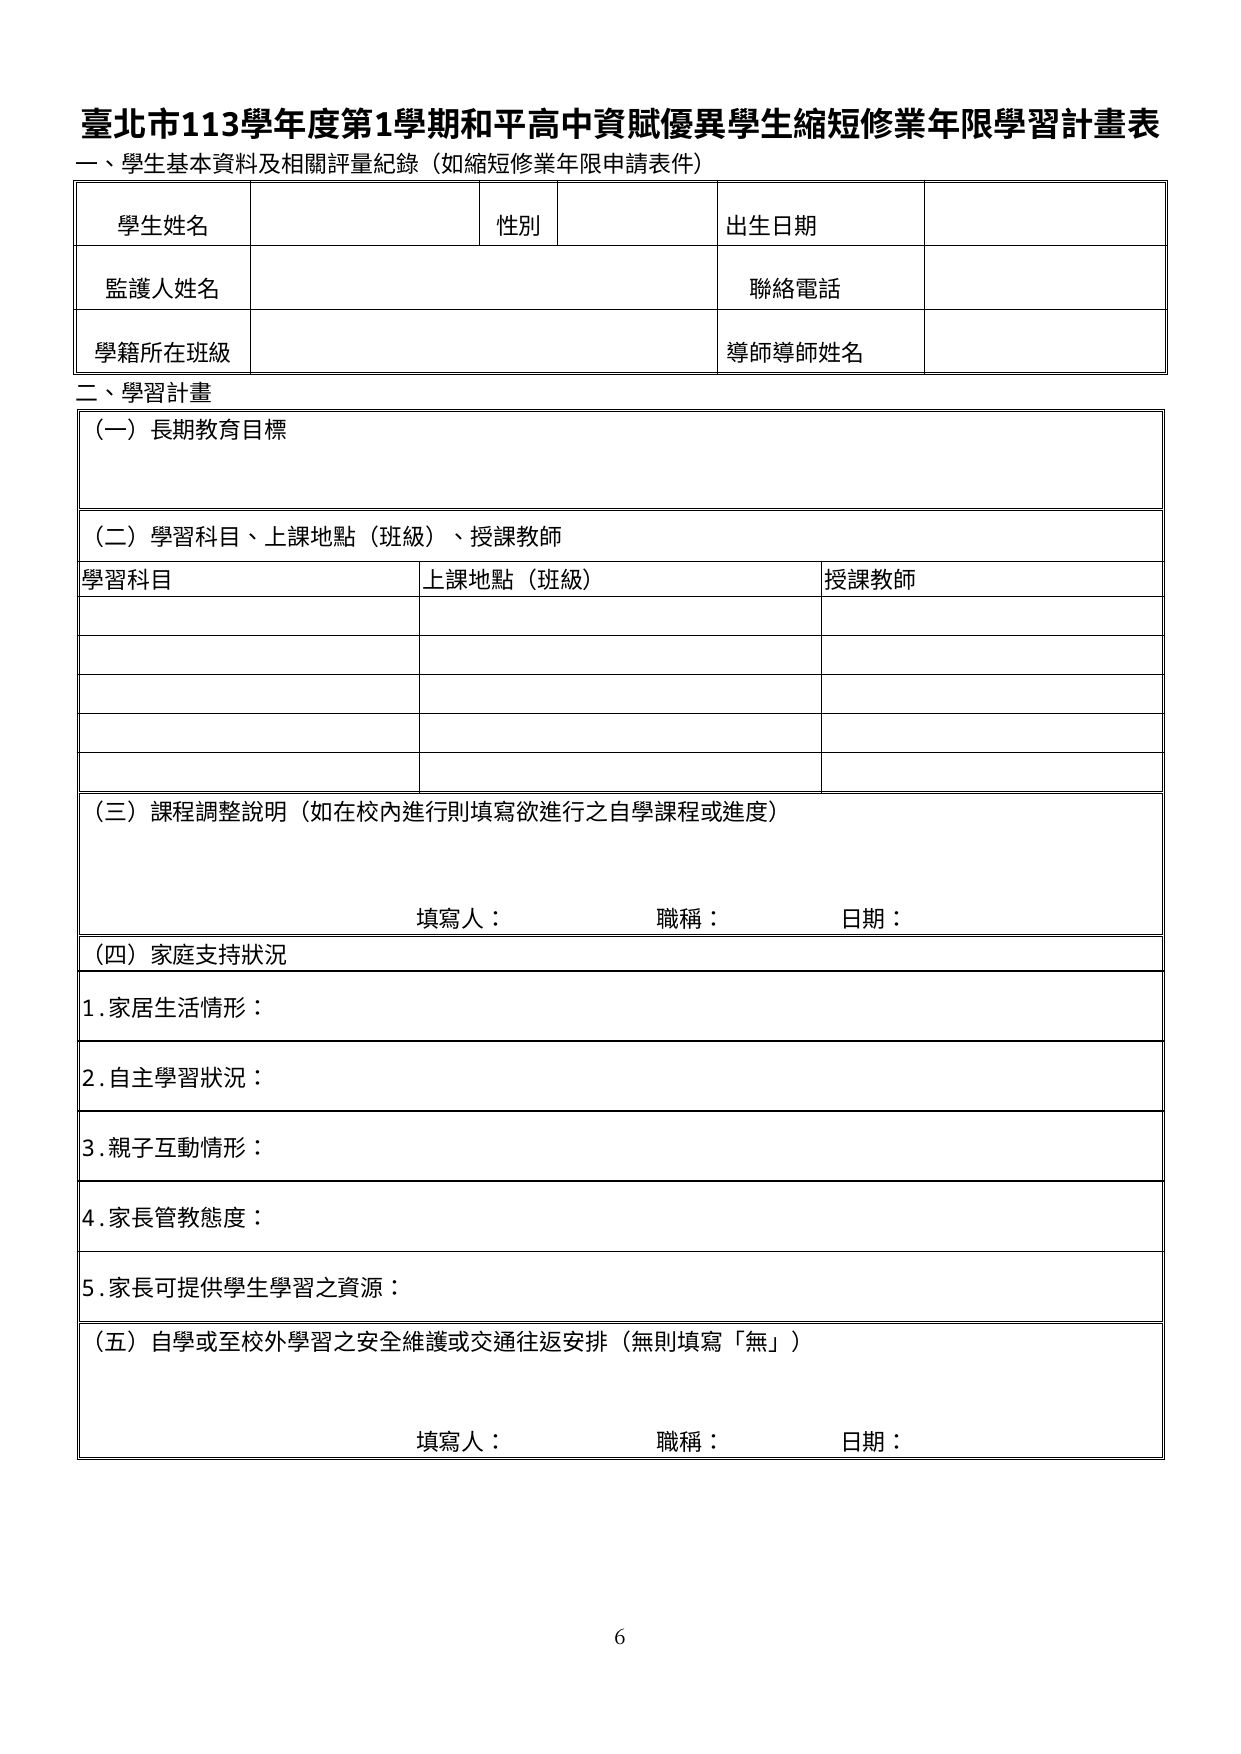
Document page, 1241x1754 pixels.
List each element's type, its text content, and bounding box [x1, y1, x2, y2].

table_cell [80, 714, 419, 752]
table_cell （四）家庭支持狀況 [80, 937, 1162, 970]
table_cell 5.家長可提供學生學習之資源： [80, 1252, 1162, 1321]
table_cell [822, 636, 1162, 674]
table_cell 3.親子互動情形： [80, 1112, 1162, 1180]
table_cell 2.自主學習狀況： [80, 1042, 1162, 1110]
table_header （一）長期教育目標 [80, 412, 1162, 507]
text 二、學習計畫 [75, 375, 1165, 408]
table_cell [80, 597, 419, 634]
table_cell [420, 714, 821, 752]
table_cell [420, 636, 821, 674]
text 一、學生基本資料及相關評量紀錄（如縮短修業年限申請表件） [75, 146, 1165, 179]
table_cell 監護人姓名 [77, 246, 250, 309]
table_cell [822, 714, 1162, 752]
table_cell [925, 246, 1165, 309]
table_cell 1.家居生活情形： [80, 972, 1162, 1040]
table_cell [251, 246, 717, 309]
text 臺北市113學年度第1學期和平高中資賦優異學生縮短修業年限學習計畫表 [75, 98, 1165, 146]
table_header 學生姓名 [77, 183, 250, 245]
table_header 出生日期 [718, 183, 924, 245]
table_cell [822, 753, 1162, 791]
table_cell 導師導師姓名 [718, 310, 924, 372]
table_cell [925, 310, 1165, 372]
table_header [251, 183, 479, 245]
table_header [925, 183, 1165, 245]
table_cell （三）課程調整說明（如在校內進行則填寫欲進行之自學課程或進度） 填寫人： 職稱： 日期： [80, 794, 1162, 934]
table_cell [822, 597, 1162, 634]
table_cell [80, 675, 419, 713]
table_cell 學籍所在班級 [77, 310, 250, 372]
table_cell 4.家長管教態度： [80, 1182, 1162, 1251]
table_header 性別 [480, 183, 557, 245]
table_cell 學習科目 [80, 562, 419, 596]
table_cell [822, 675, 1162, 713]
table_cell 聯絡電話 [718, 246, 924, 309]
table_cell （五）自學或至校外學習之安全維護或交通往返安排（無則填寫「無」） 填寫人： 職稱： 日期： [80, 1324, 1162, 1457]
table_header [558, 183, 717, 245]
table_cell [420, 597, 821, 634]
table_cell [420, 753, 821, 791]
table_cell 上課地點（班級） [420, 562, 821, 596]
table_cell [420, 675, 821, 713]
table_cell 授課教師 [822, 562, 1162, 596]
table_cell （二）學習科目、上課地點（班級）、授課教師 [80, 511, 1162, 561]
table_cell [80, 636, 419, 674]
table_cell [80, 753, 419, 791]
table_cell [251, 310, 717, 372]
